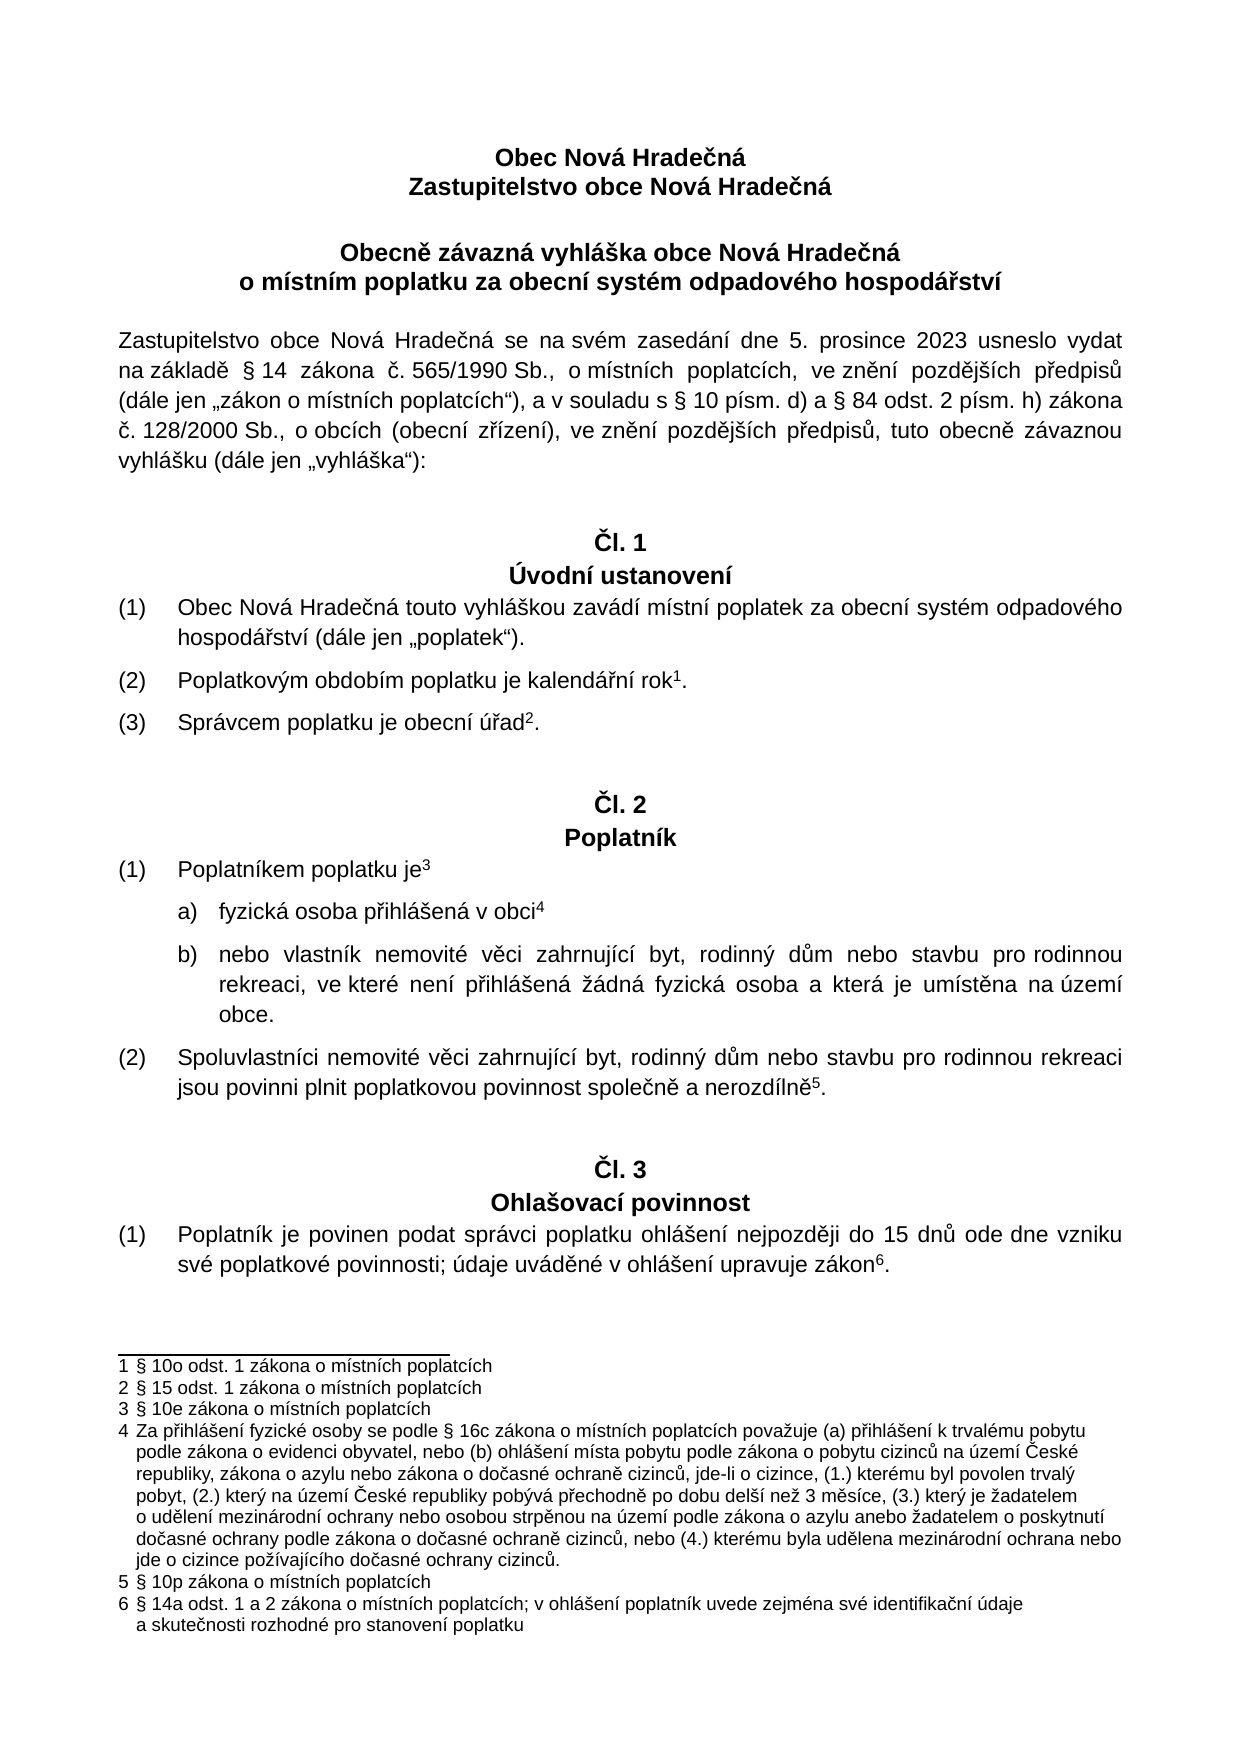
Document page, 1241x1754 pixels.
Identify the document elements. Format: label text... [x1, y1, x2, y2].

text Obec Nová Hradečná Zastupitelstvo obce Nová Hradečná [118, 143, 1122, 201]
list § 10e zákona o místních poplatcích [118, 1398, 1122, 1420]
list fyzická osoba přihlášená v obci [177, 898, 1122, 925]
list Poplatkovým obdobím poplatku je kalendářní rok. [118, 667, 1122, 693]
list Poplatníkem poplatku je [118, 856, 1122, 882]
list Spoluvlastníci nemovité věci zahrnující byt, rodinný dům nebo stavbu pro rodinnou rekreaci jsou povinni plnit poplatkovou povinnost společně a nerozdílně. [118, 1044, 1122, 1101]
list § 10o odst. 1 zákona o místních poplatcích [118, 1355, 1122, 1377]
subtitle Čl. 3 Ohlašovací povinnost [118, 1154, 1122, 1216]
list § 15 odst. 1 zákona o místních poplatcích [118, 1377, 1122, 1398]
list nebo vlastník nemovité věci zahrnující byt, rodinný dům nebo stavbu pro rodinnou rekreaci, ve které není přihlášená žádná fyzická osoba a která je umístěna na území obce. [177, 941, 1122, 1028]
subtitle Čl. 2 Poplatník [118, 789, 1122, 851]
list § 14a odst. 1 a 2 zákona o místních poplatcích; v ohlášení poplatník uvede zejména své identifikační údaje a skutečnosti rozhodné pro stanovení poplatku [118, 1592, 1122, 1635]
list Za přihlášení fyzické osoby se podle § 16c zákona o místních poplatcích považuje (a) přihlášení k trvalému pobytu podle zákona o evidenci obyvatel, nebo (b) ohlášení místa pobytu podle zákona o pobytu cizinců na území České republiky, zákona o azylu nebo zákona o dočasné ochraně cizinců, jde-li o cizince, (1.) kterému byl povolen trvalý pobyt, (2.) který na území České republiky pobývá přechodně po dobu delší než 3 měsíce, (3.) který je žadatelem o udělení mezinárodní ochrany nebo osobou strpěnou na území podle zákona o azylu anebo žadatelem o poskytnutí dočasné ochrany podle zákona o dočasné ochraně cizinců, nebo (4.) kterému byla udělena mezinárodní ochrana nebo jde o cizince požívajícího dočasné ochrany cizinců. [118, 1420, 1122, 1571]
subtitle Čl. 1 Úvodní ustanovení [118, 528, 1122, 589]
list Poplatník je povinen podat správci poplatku ohlášení nejpozději do 15 dnů ode dne vzniku své poplatkové povinnosti; údaje uváděné v ohlášení upravuje zákon. [118, 1221, 1122, 1277]
text Zastupitelstvo obce Nová Hradečná se na svém zasedání dne 5. prosince 2023 usneslo vydat na základě § 14 zákona č. 565/1990 Sb., o místních poplatcích, ve znění pozdějších předpisů (dále jen „zákon o místních poplatcích“), a v souladu s § 10 písm. d) a § 84 odst. 2 písm. h) zákona č. 128/2000 Sb., o obcích (obecní zřízení), ve znění pozdějších předpisů, tuto obecně závaznou vyhlášku (dále jen „vyhláška“): [118, 327, 1122, 474]
list Obec Nová Hradečná touto vyhláškou zavádí místní poplatek za obecní systém odpadového hospodářství (dále jen „poplatek“). [118, 594, 1122, 650]
list § 10p zákona o místních poplatcích [118, 1571, 1122, 1592]
list Správcem poplatku je obecní úřad. [118, 709, 1122, 736]
subtitle Obecně závazná vyhláška obce Nová Hradečná o místním poplatku za obecní systém odpadového hospodářství [118, 238, 1122, 295]
